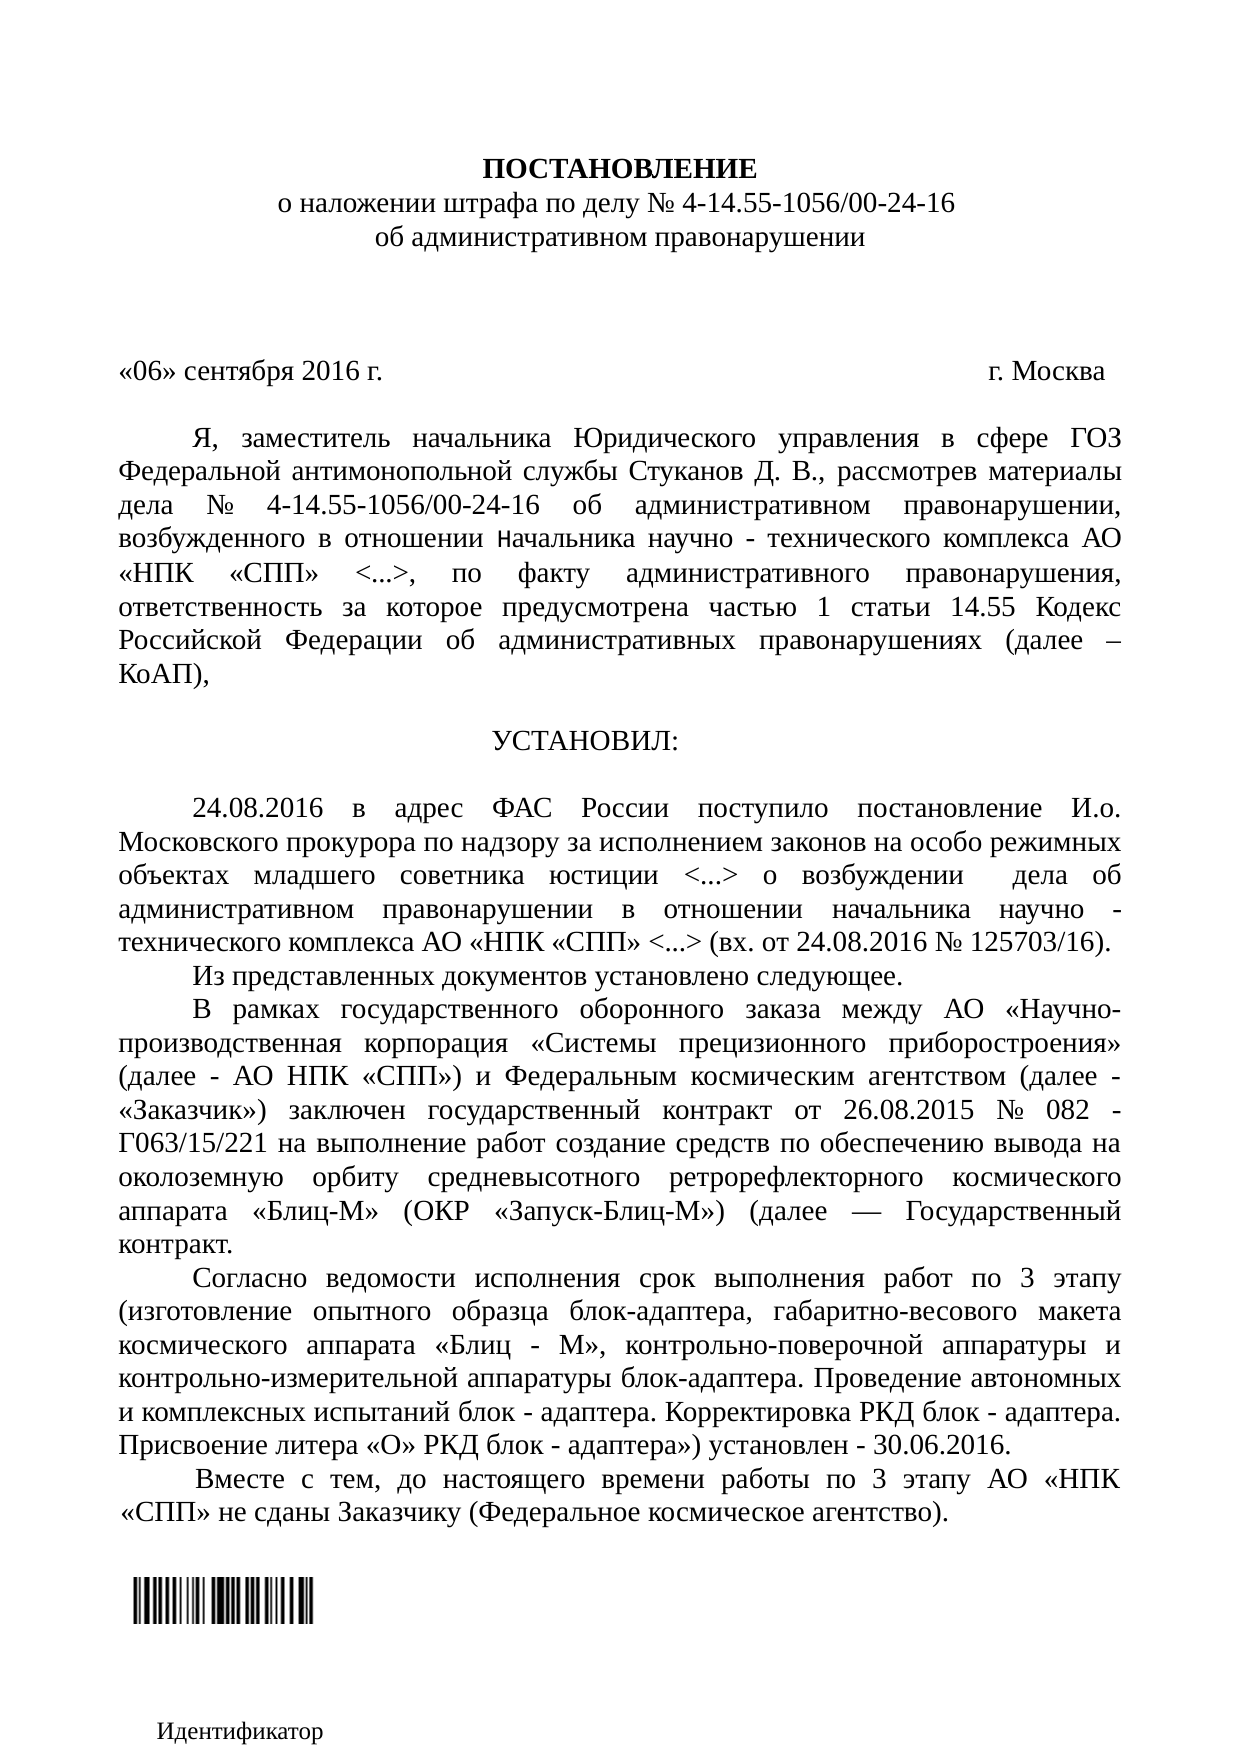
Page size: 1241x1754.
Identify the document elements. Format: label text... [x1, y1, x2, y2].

text Согласно ведомости исполнения срок выполнения работ по 3 этапу (изготовление опытного образца блок-адаптера, габаритно-весового макета космического аппарата «Блиц - М», контрольно-поверочной аппаратуры и контрольно-измерительной аппаратуры блок-адаптера. Проведение автономных и комплексных испытаний блок - адаптера. Корректировка РКД блок - адаптера. Присвоение литера «О» РКД блок - адаптера») установлен - 30.06.2016. [118, 1260, 1122, 1461]
text ПОСТАНОВЛЕНИЕ [118, 152, 1122, 185]
text 24.08.2016 в адрес ФАС России поступило постановление И.о. Московского прокурора по надзору за исполнением законов на особо режимных объектах младшего советника юстиции <...> о возбуждении дела об административном правонарушении в отношении начальника научно - технического комплекса АО «НПК «СПП» <...> (вх. от 24.08.2016 № 125703/16). [118, 790, 1122, 958]
text Я, заместитель начальника Юридического управления в сфере ГОЗ Федеральной антимонопольной службы Стуканов Д. В., рассмотрев материалы дела № 4-14.55-1056/00-24-16 об административном правонарушении, возбужденного в отношении Начальника научно - технического комплекса АО «НПК «СПП» <...>, по факту административного правонарушения, ответственность за которое предусмотрена частью 1 статьи 14.55 Кодекс Российской Федерации об административных правонарушениях (далее – КоАП), [118, 420, 1122, 689]
text Из представленных документов установлено следующее. [118, 958, 1122, 991]
text «06» сентября 2016 г. г. Москва [118, 353, 1122, 386]
text о наложении штрафа по делу № 4-14.55-1056/00-24-16 [118, 185, 1122, 219]
text УСТАНОВИЛ: [118, 723, 1122, 757]
text В рамках государственного оборонного заказа между АО «Научно-производственная корпорация «Системы прецизионного приборостроения» (далее - АО НПК «СПП») и Федеральным космическим агентством (далее - «Заказчик») заключен государственный контракт от 26.08.2015 № 082 - Г063/15/221 на выполнение работ создание средств по обеспечению вывода на околоземную орбиту средневысотного ретрорефлекторного космического аппарата «Блиц-М» (ОКР «Запуск-Блиц-М») (далее — Государственный контракт. [118, 991, 1122, 1260]
text Вместе с тем, до настоящего времени работы по 3 этапу АО «НПК «СПП» не сданы Заказчику (Федеральное космическое агентство). [120, 1461, 1121, 1528]
picture [118, 1577, 331, 1624]
text об административном правонарушении [118, 219, 1122, 252]
